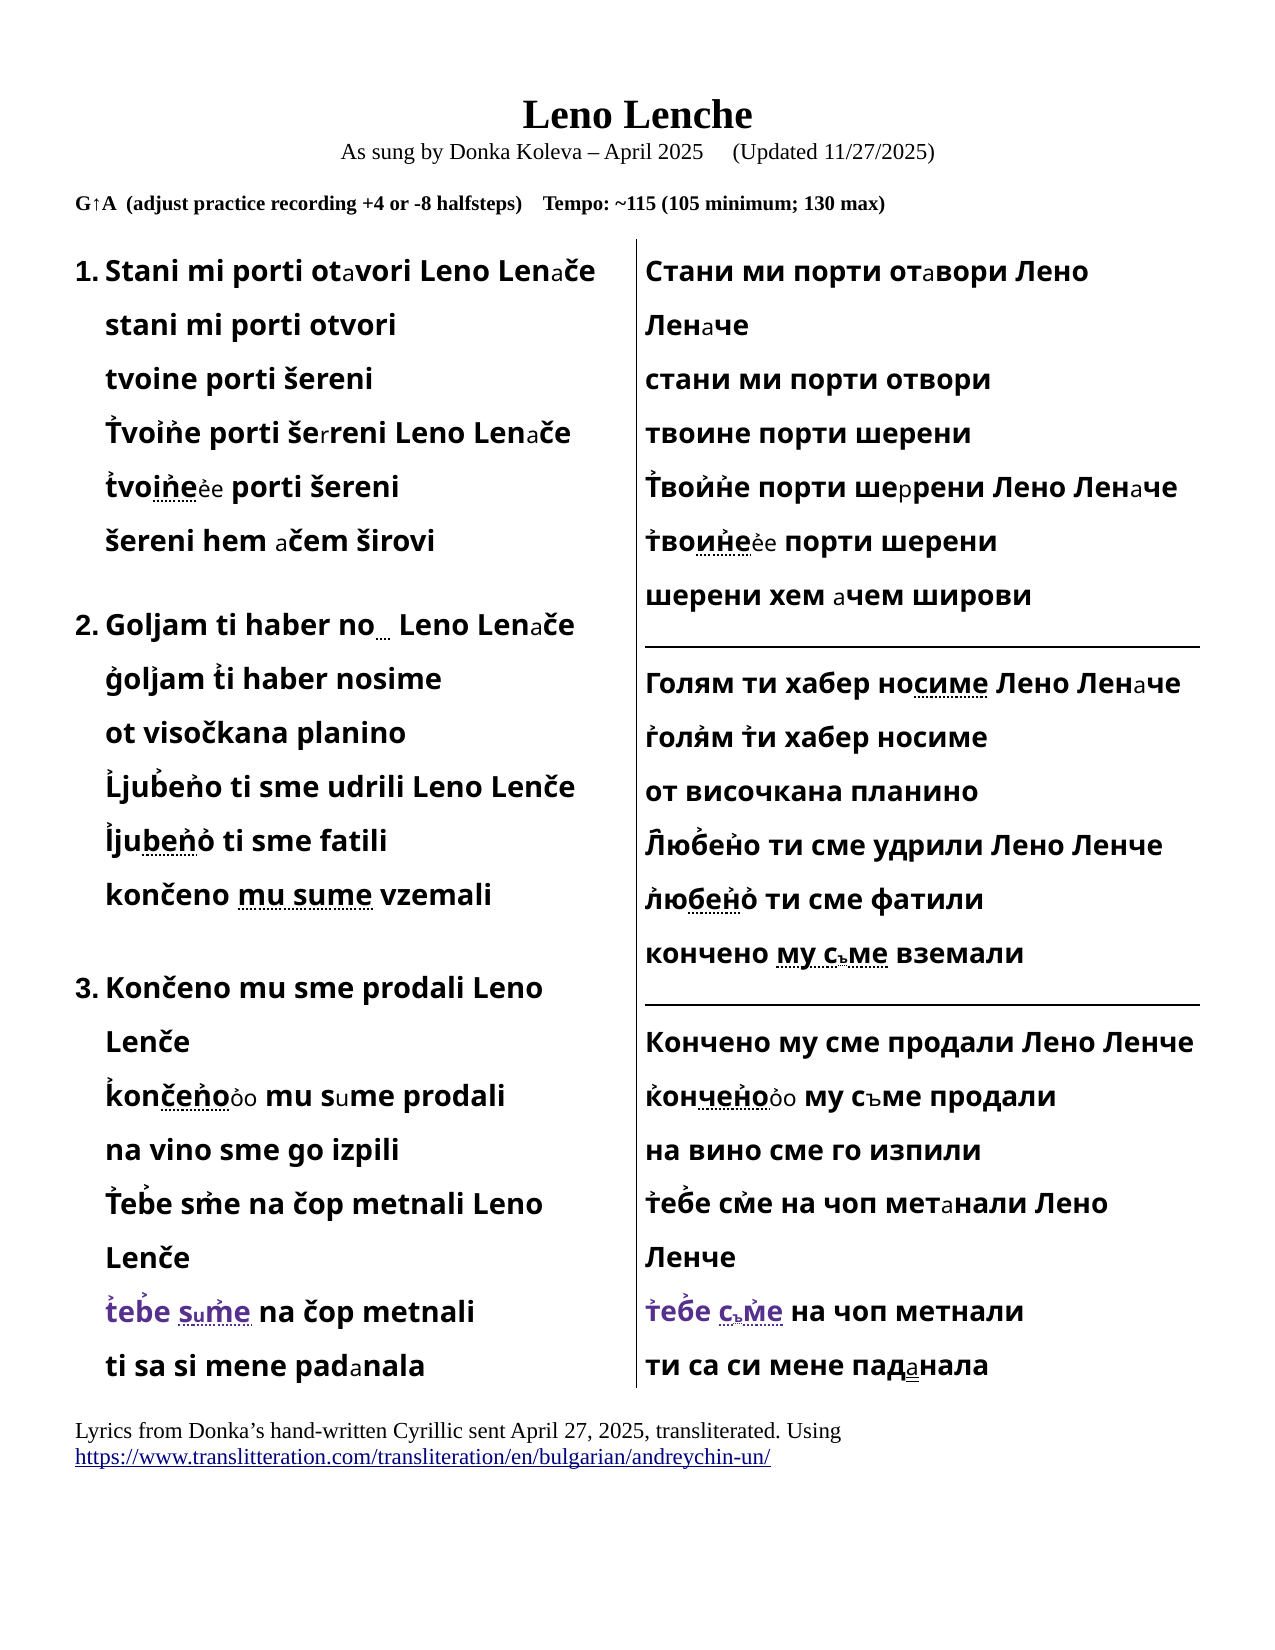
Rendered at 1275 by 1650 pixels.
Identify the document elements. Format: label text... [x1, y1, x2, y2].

list Končeno mu sme prodali Leno Lenče k͐ončen͐oo͐o mu sume prodali na vino sme go izpili T͐eb͐e sm͐e na čop metnali Leno Lenče t͐eb͐e sum͐e na čop metnali ti sa si mene padanala [75, 952, 627, 1387]
text G↑A (adjust practice recording +4 or -8 halfsteps) Tempo: ~115 (105 minimum; 130 max) [75, 191, 1200, 239]
text Leno Lenche As sung by Donka Koleva – April 2025 (Updated 11/27/2025) [75, 90, 1200, 164]
text Lyrics from Donka’s hand-written Cyrillic sent April 27, 2025, transliterated. Using https://www.translitteration.com/transliteration/en/bulgarian/andreychin-un/ [75, 1417, 1200, 1469]
list Goljam ti haber no Leno Lenače g͐olj͐am t͐i haber nosime ot visočkana planino L͐jub͐en͐o ti sme udrili Leno Lenče l͐juben͐o͐ ti sme fatili končeno mu sume vzemali [75, 586, 627, 916]
list Stani mi porti otavori Leno Lenače stani mi porti otvori tvoine porti šereni T͐voi͐n͐e porti šerreni Leno Lenače t͐voin͐ee͐e porti šereni šereni hem ačem širovi [75, 239, 627, 562]
text Кончено му сме продали Лено Ленче к͐ончен͐оo͐o му съме продали на вино сме го изпили т͐еб͐е см͐е на чоп метанали Лено Ленче т͐еб͐е съм͐е на чоп метнали ти са си мене паданала [645, 1006, 1200, 1387]
text Голям ти хабер носиме Лено Леначе г͐оля͐м т͐и хабер носиме от височкана планино Л҄юб͐ен͐о ти сме удрили Лено Ленче л͐юбен͐о͐ ти сме фатили кончено му съме вземали [645, 648, 1200, 974]
text Стани ми порти отaвори Лено Леначе стани ми порти отвори твоине порти шерени Т͐вои͐н͐е порти шеррени Лено Леначе т͐воин͐ее͐е порти шерени шерени хем ачем широви [645, 239, 1200, 616]
